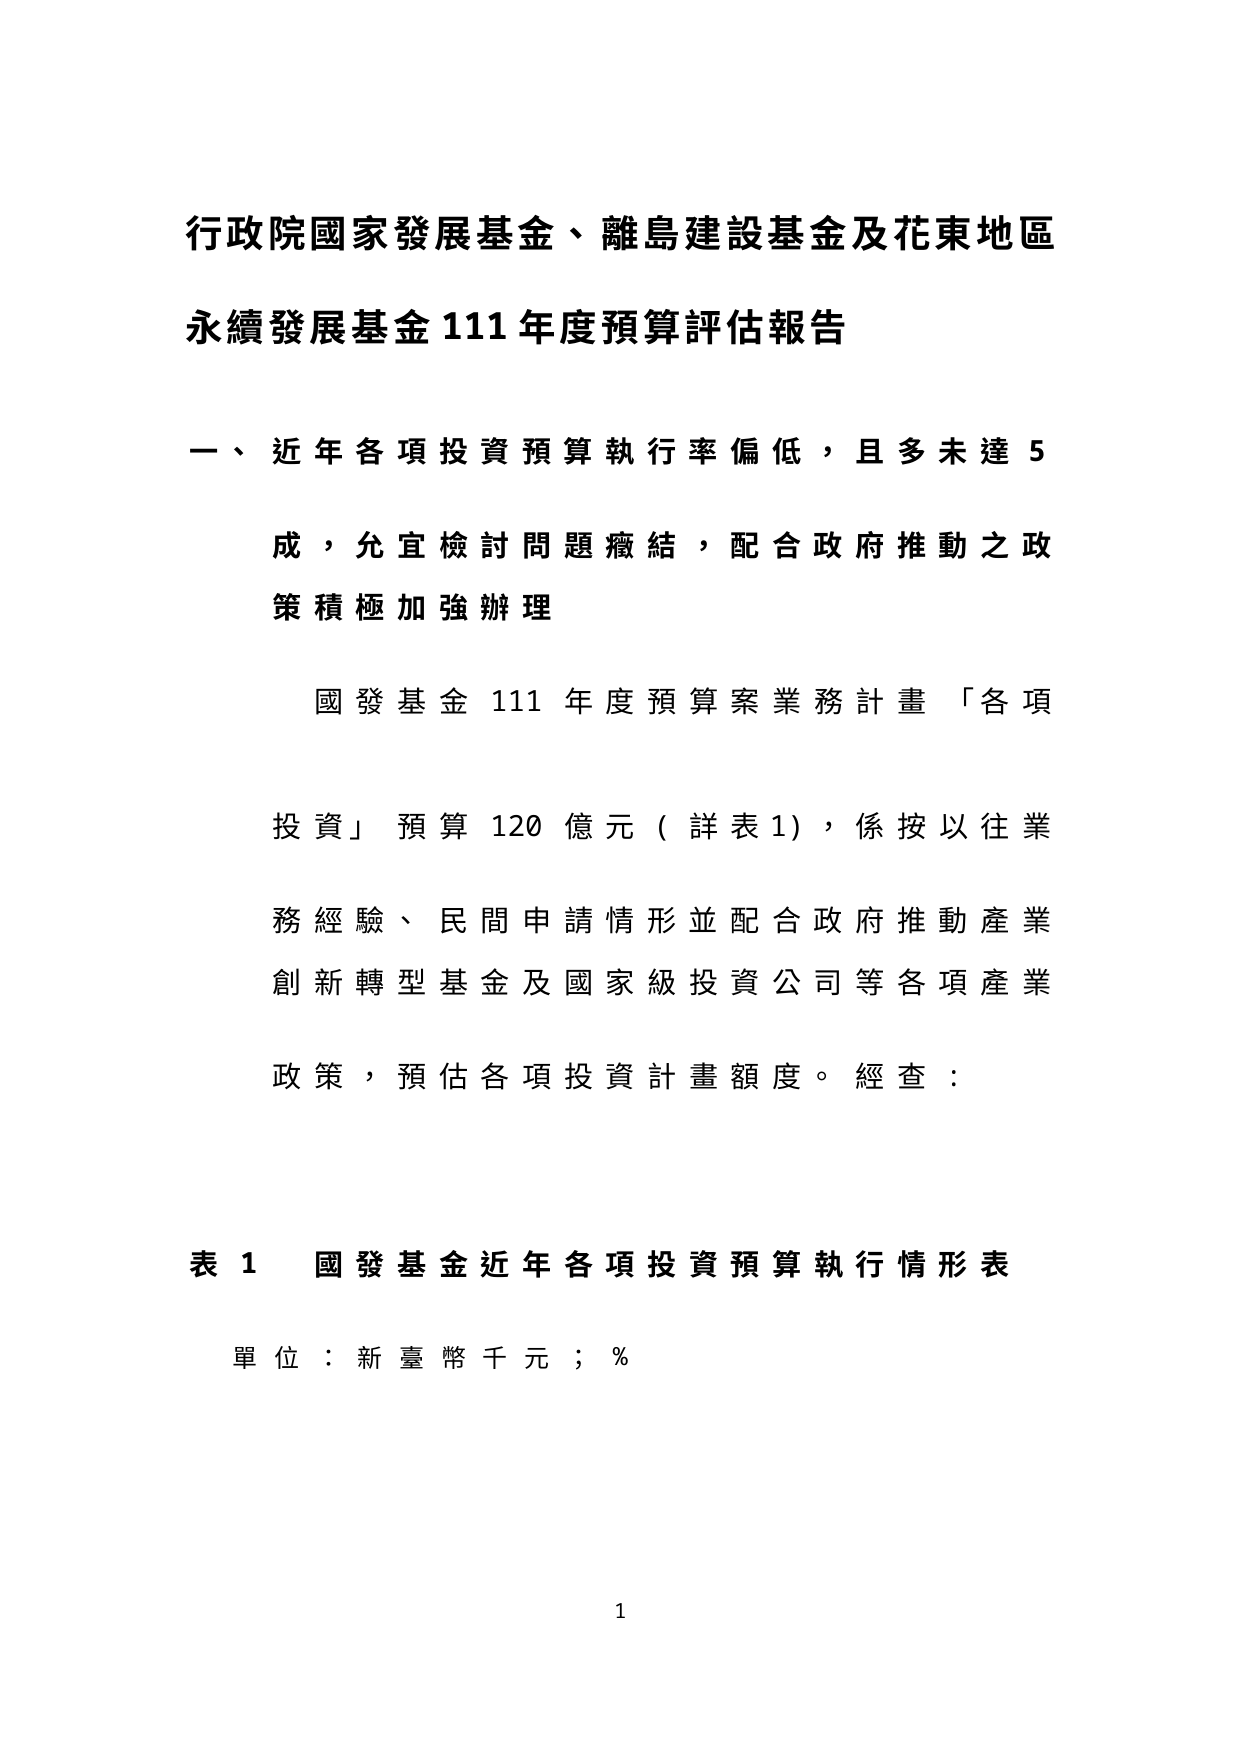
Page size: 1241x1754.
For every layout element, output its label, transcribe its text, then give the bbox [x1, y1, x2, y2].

text 一、近年各項投資預算執行率偏低，且多未達5成，允宜檢討問題癥結，配合政府推動之政策積極加強辦理 [183, 377, 1058, 627]
text 表1 國發基金近年各項投資預算執行情形表 單位：新臺幣千元；% [180, 1189, 1058, 1377]
text 國發基金111年度預算案業務計畫「各項投資」預算120億元(詳表1)，係按以往業務經驗、民間申請情形並配合政府推動產業創新轉型基金及國家級投資公司等各項產業政策，預估各項投資計畫額度。經查: [242, 627, 1058, 1127]
text 行政院國家發展基金、離島建設基金及花東地區永續發展基金111年度預算評估報告 [183, 189, 1058, 377]
